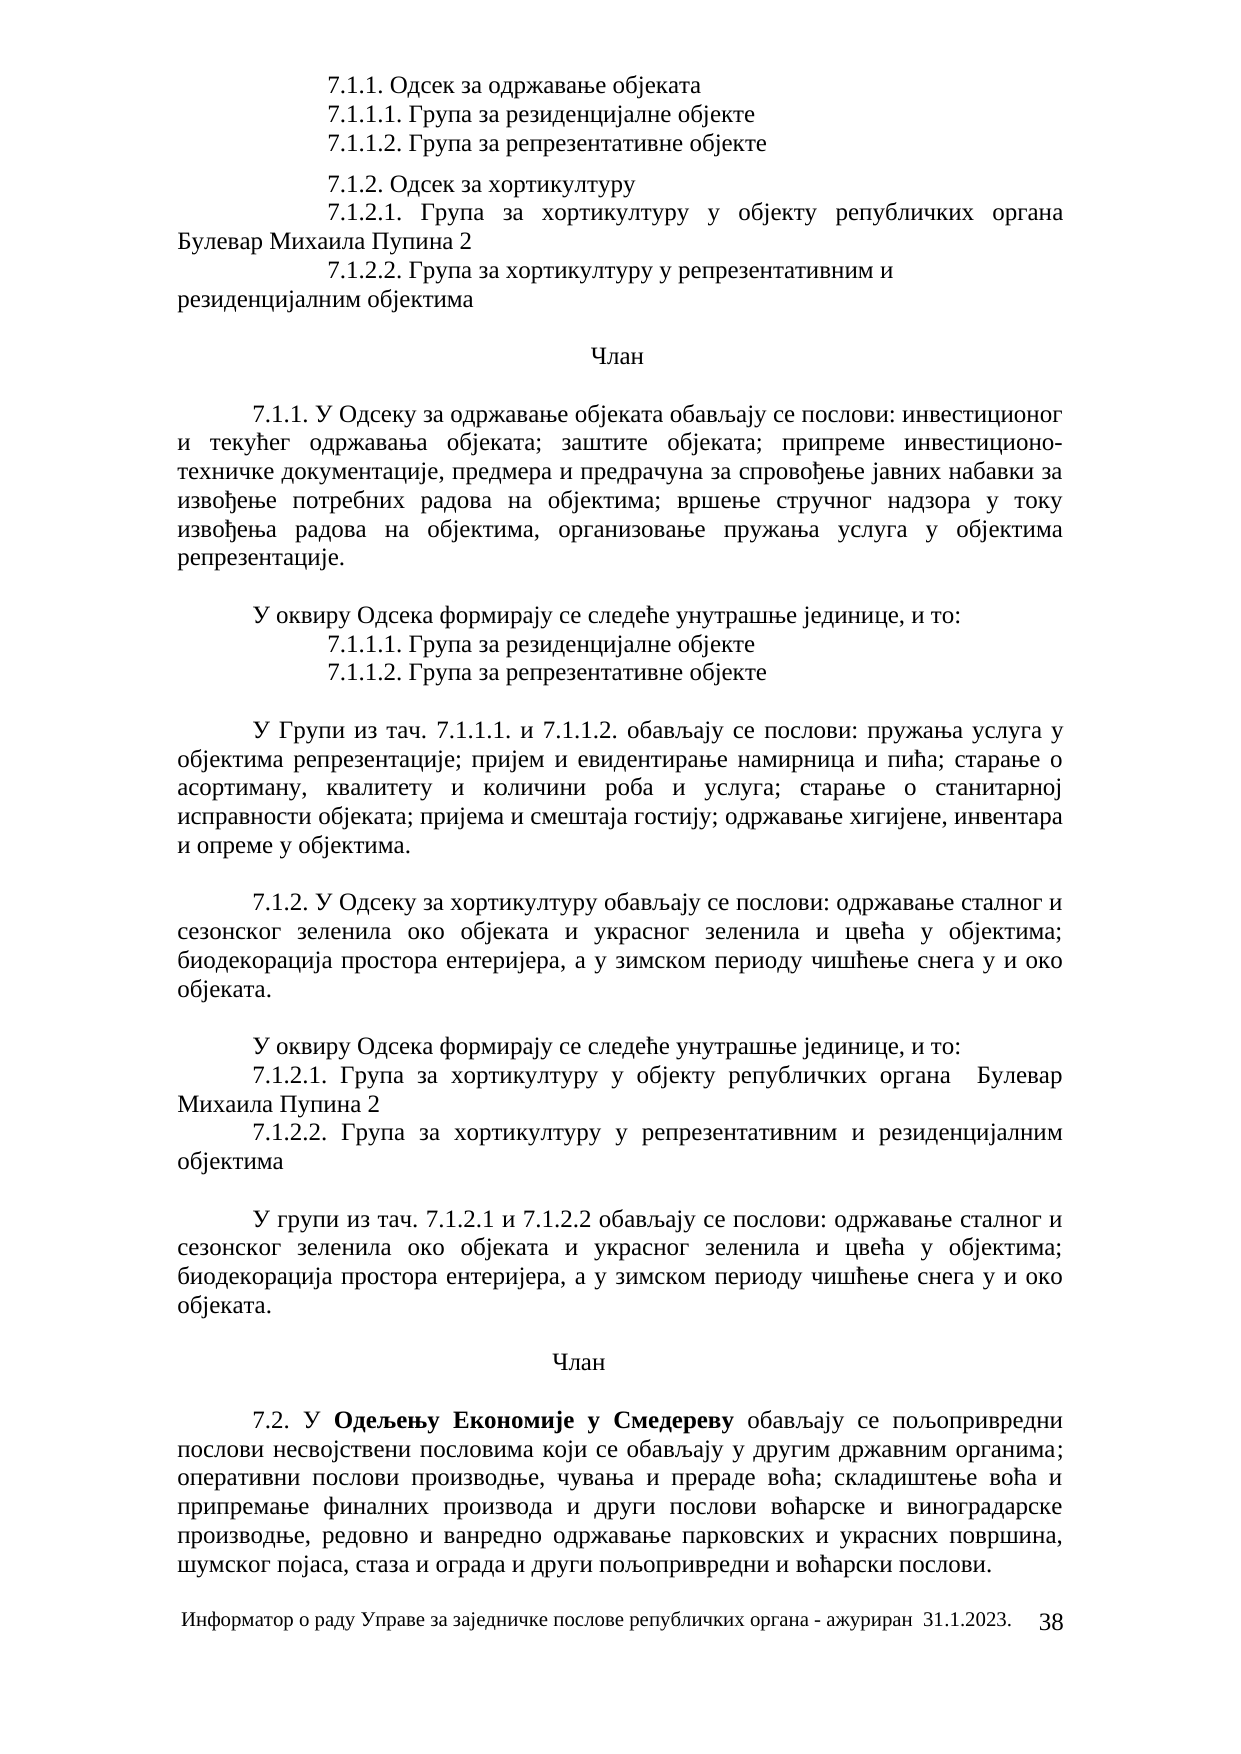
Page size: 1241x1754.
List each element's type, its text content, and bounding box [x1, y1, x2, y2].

text 7.1.2.2. Група за хортикултуру у репрезентативним и резиденцијалним објектима [177, 255, 1063, 312]
text 7.1.2.2. Група за хортикултуру у репрезентативним и резиденцијалним објектима [177, 1117, 1063, 1175]
text У Групи из тач. 7.1.1.1. и 7.1.1.2. обављају се послови: пружања услуга у објектима репрезентације; пријем и евидентирање намирница и пића; старање о асортиману, квалитету и количини роба и услуга; старање о станитарној исправности објеката; пријема и смештаја гостију; одржавање хигијене, инвентара и опреме у објектима. [177, 715, 1063, 859]
text Члан [177, 341, 1063, 370]
text У оквиру Одсека формирају се следеће унутрашње јединице, и то: [177, 1031, 1063, 1060]
text У оквиру Одсека формирају се следеће унутрашње јединице, и то: [177, 600, 1063, 629]
text 7.1.2. У Одсеку за хортикултуру обављају се послови: одржавање сталног и сезонског зеленила око објеката и украсног зеленила и цвећа у објектима; биодекорација простора ентеријера, а у зимском периоду чишћење снега у и око објеката. [177, 887, 1063, 1002]
text 7.1.1.1. Група за резиденцијалне објекте [177, 99, 1063, 128]
text У групи из тач. 7.1.2.1 и 7.1.2.2 обављају се послови: одржавање сталног и сезонског зеленила око објеката и украсног зеленила и цвећа у објектима; биодекорација простора ентеријера, а у зимском периоду чишћење снега у и око објеката. [177, 1204, 1063, 1319]
text 7.1.1.1. Група за резиденцијалне објекте [177, 629, 1063, 657]
text 7.1.2. Одсек за хортикултуру [177, 169, 1063, 197]
text Члан [177, 1347, 1063, 1376]
text 7.1.1.2. Група за репрезентативне објекте [177, 657, 1063, 686]
text 7.1.1.2. Група за репрезентативне објекте [177, 128, 1063, 157]
text 7.1.1. У Одсеку за одржавање објеката обављају се послови: инвестиционог и текућег одржавања објеката; заштите објеката; припреме инвестиционо-техничке документације, предмера и предрачуна за спровођење јавних набавки за извођење потребних радова на објектима; вршење стручног надзора у току извођења радова на објектима, организовање пружања услуга у објектима репрезентације. [177, 399, 1063, 571]
text 7.1.1. Одсек за одржавање објеката [177, 71, 1063, 99]
text 7.1.2.1. Група за хортикултуру у објекту републичких органа Булевар Михаила Пупина 2 [177, 1060, 1063, 1117]
text 7.2. У Одељењу Економије у Смедереву обављају се пољопривредни послови несвојствени пословима који се обављају у другим државним органима; оперативни послови производње, чувања и прераде воћа; складиштење воћа и припремање финалних производа и други послови воћарске и виноградарске производње, редовно и ванредно одржавање парковских и украсних површина, шумског појаса, стаза и ограда и други пољопривредни и воћарски послови. [177, 1405, 1063, 1577]
text 7.1.2.1. Група за хортикултуру у објекту републичких органа Булевар Михаила Пупина 2 [177, 197, 1063, 255]
